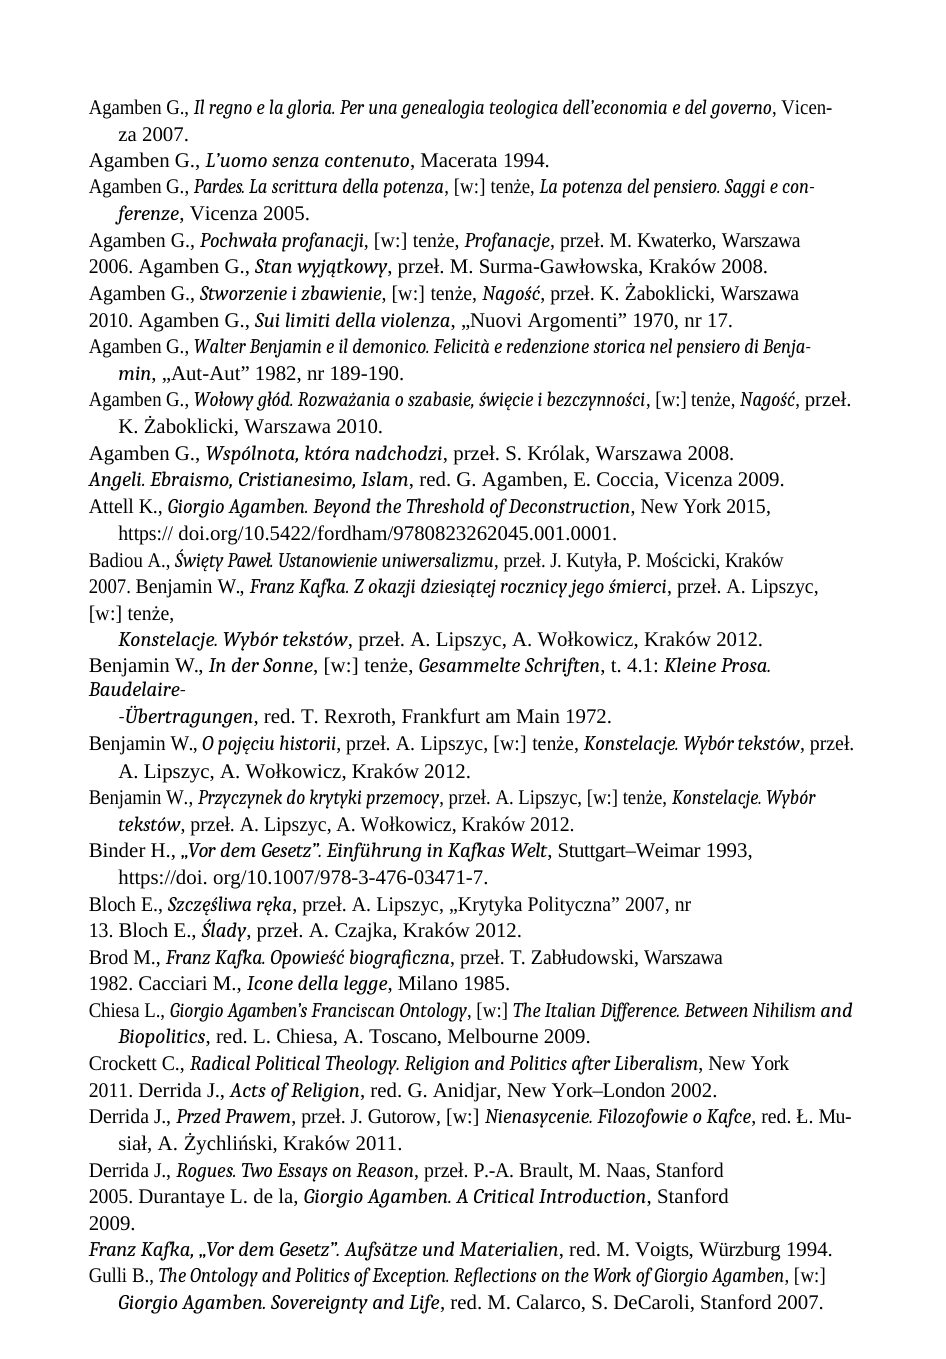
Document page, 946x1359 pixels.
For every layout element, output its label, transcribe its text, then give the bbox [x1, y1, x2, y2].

text Agamben G., Il regno e la gloria. Per una genealogia teologica dell’economia e del governo, Vicen- za 2007. [88, 95, 837, 146]
text A. Lipszyc, A. Wołkowicz, Kraków 2012. [118, 758, 869, 783]
text Bloch E., Szczęśliwa ręka, przeł. A. Lipszyc, „Krytyka Polityczna” 2007, nr 13. Bloch E., Ślady, przeł. A. Czajka, Kraków 2012. [88, 892, 695, 943]
text Badiou A., Święty Paweł. Ustanowienie uniwersalizmu, przeł. J. Kutyła, P. Mościcki, Kraków 2007. Benjamin W., Franz Kafka. Z okazji dziesiątej rocznicy jego śmierci, przeł. A. Lipszyc, [w:] tenże, [88, 548, 829, 625]
text Derrida J., Rogues. Two Essays on Reason, przeł. P.-A. Brault, M. Naas, Stanford 2005. Durantaye L. de la, Giorgio Agamben. A Critical Introduction, Stanford 2009. [88, 1158, 749, 1235]
text Binder H., „Vor dem Gesetz”. Einführung in Kafkas Welt, Stuttgart–Weimar 1993, https://doi. org/10.1007/978-3-476-03471-7. [88, 838, 828, 889]
text Agamben G., Pardes. La scrittura della potenza, [w:] tenże, La potenza del pensiero. Saggi e con- ferenze, Vicenza 2005. [88, 174, 837, 226]
text Benjamin W., In der Sonne, [w:] tenże, Gesammelte Schriften, t. 4.1: Kleine Prosa. Baudelaire- [88, 653, 869, 702]
text Agamben G., Wspólnota, która nadchodzi, przeł. S. Królak, Warszawa 2008. [88, 441, 869, 465]
text Benjamin W., O pojęciu historii, przeł. A. Lipszyc, [w:] tenże, Konstelacje. Wybór tekstów, przeł. [88, 731, 869, 756]
text Crockett C., Radical Political Theology. Religion and Politics after Liberalism, New York 2011. Derrida J., Acts of Religion, red. G. Anidjar, New York–London 2002. [88, 1051, 821, 1102]
text Agamben G., Stworzenie i zbawienie, [w:] tenże, Nagość, przeł. K. Żaboklicki, Warszawa 2010. Agamben G., Sui limiti della violenza, „Nuovi Argomenti” 1970, nr 17. [88, 281, 822, 332]
text Benjamin W., Przyczynek do krytyki przemocy, przeł. A. Lipszyc, [w:] tenże, Konstelacje. Wybór tekstów, przeł. A. Lipszyc, A. Wołkowicz, Kraków 2012. [88, 785, 869, 836]
text Attell K., Giorgio Agamben. Beyond the Threshold of Deconstruction, New York 2015, https:// doi.org/10.5422/fordham/9780823262045.001.0001. [88, 494, 828, 545]
text Agamben G., L’uomo senza contenuto, Macerata 1994. [88, 148, 869, 172]
text Giorgio Agamben. Sovereignty and Life, red. M. Calarco, S. DeCaroli, Stanford 2007. [118, 1290, 869, 1314]
text Agamben G., Pochwała profanacji, [w:] tenże, Profanacje, przeł. M. Kwaterko, Warszawa 2006. Agamben G., Stan wyjątkowy, przeł. M. Surma-Gawłowska, Kraków 2008. [88, 228, 822, 279]
text -Übertragungen, red. T. Rexroth, Frankfurt am Main 1972. [118, 704, 869, 729]
text Chiesa L., Giorgio Agamben’s Franciscan Ontology, [w:] The Italian Difference. Between Nihilism and Biopolitics, red. L. Chiesa, A. Toscano, Melbourne 2009. [88, 998, 855, 1049]
text Brod M., Franz Kafka. Opowieść biograficzna, przeł. T. Zabłudowski, Warszawa 1982. Cacciari M., Icone della legge, Milano 1985. [88, 945, 754, 996]
text Agamben G., Wołowy głód. Rozważania o szabasie, święcie i bezczynności, [w:] tenże, Nagość, przeł. K. Żaboklicki, Warszawa 2010. [88, 387, 857, 438]
text Angeli. Ebraismo, Cristianesimo, Islam, red. G. Agamben, E. Coccia, Vicenza 2009. [88, 467, 869, 492]
text Konstelacje. Wybór tekstów, przeł. A. Lipszyc, A. Wołkowicz, Kraków 2012. [118, 627, 869, 651]
text Derrida J., Przed Prawem, przeł. J. Gutorow, [w:] Nienasycenie. Filozofowie o Kafce, red. Ł. Mu- siał, A. Żychliński, Kraków 2011. [88, 1104, 857, 1155]
text Franz Kafka, „Vor dem Gesetz”. Aufsätze und Materialien, red. M. Voigts, Würzburg 1994. Gulli B., The Ontology and Politics of Exception. Reflections on the Work of Giorgio Agamben, [w:] [88, 1237, 837, 1288]
text Agamben G., Walter Benjamin e il demonico. Felicità e redenzione storica nel pensiero di Benja- min, „Aut-Aut” 1982, nr 189-190. [88, 334, 835, 385]
